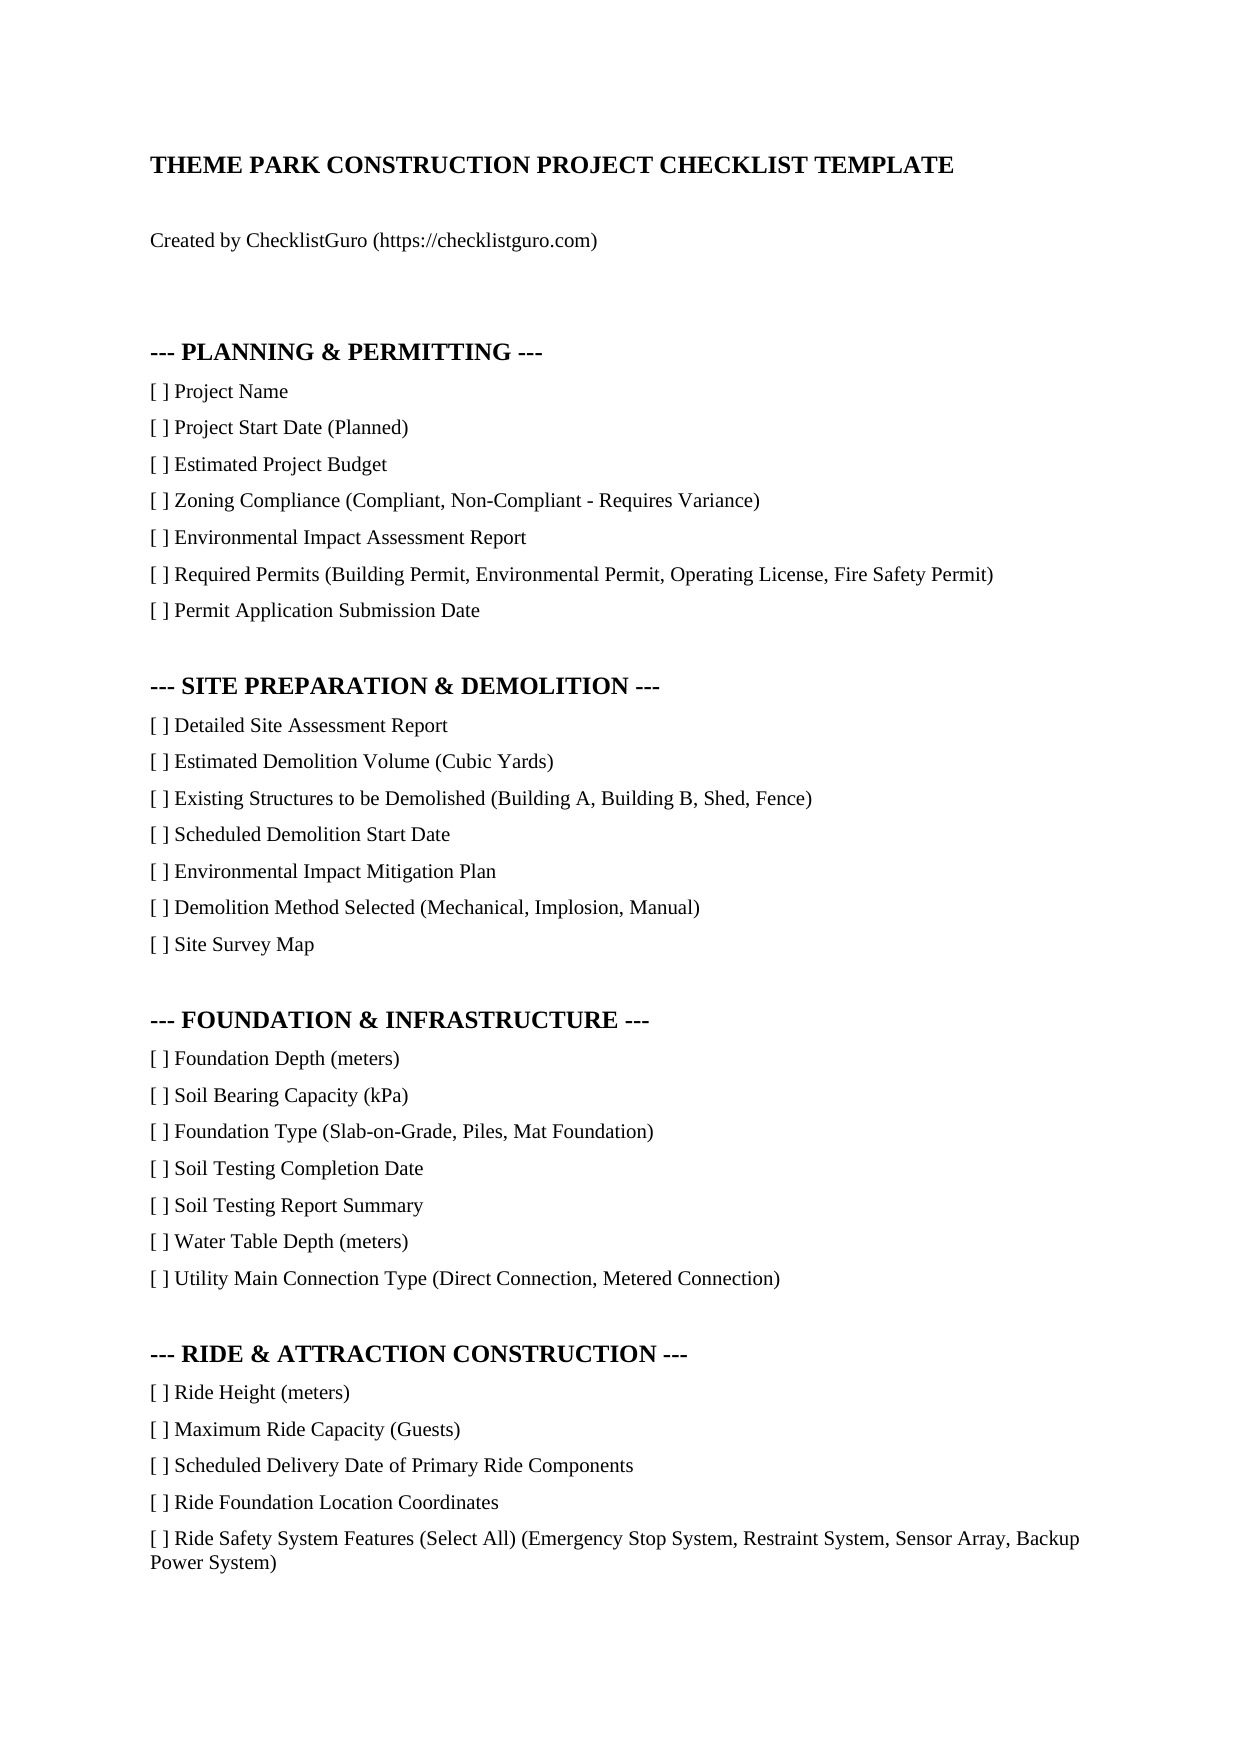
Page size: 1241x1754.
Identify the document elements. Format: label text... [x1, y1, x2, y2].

text Created by ChecklistGuro (https://checklistguro.com) [150, 228, 1090, 252]
text --- PLANNING & PERMITTING --- [150, 337, 1090, 366]
text --- SITE PREPARATION & DEMOLITION --- [150, 671, 1090, 700]
text [ ] Ride Safety System Features (Select All) (Emergency Stop System, Restraint System, Sensor Array, Backup Power System) [150, 1526, 1090, 1574]
text [ ] Project Name [150, 379, 1090, 403]
text [ ] Scheduled Demolition Start Date [150, 822, 1090, 846]
text [ ] Scheduled Delivery Date of Primary Ride Components [150, 1453, 1090, 1477]
text [ ] Zoning Compliance (Compliant, Non-Compliant - Requires Variance) [150, 488, 1090, 512]
text [ ] Maximum Ride Capacity (Guests) [150, 1417, 1090, 1441]
text [ ] Soil Testing Completion Date [150, 1156, 1090, 1180]
text [ ] Project Start Date (Planned) [150, 415, 1090, 439]
text [ ] Environmental Impact Mitigation Plan [150, 859, 1090, 883]
text [ ] Detailed Site Assessment Report [150, 712, 1090, 737]
text --- FOUNDATION & INFRASTRUCTURE --- [150, 1005, 1090, 1034]
text [ ] Required Permits (Building Permit, Environmental Permit, Operating License, Fire Safety Permit) [150, 562, 1090, 586]
text [ ] Demolition Method Selected (Mechanical, Implosion, Manual) [150, 895, 1090, 919]
text [ ] Utility Main Connection Type (Direct Connection, Metered Connection) [150, 1266, 1090, 1290]
text [ ] Estimated Project Budget [150, 452, 1090, 476]
text [ ] Ride Foundation Location Coordinates [150, 1490, 1090, 1514]
text [ ] Soil Testing Report Summary [150, 1192, 1090, 1217]
text [ ] Estimated Demolition Volume (Cubic Yards) [150, 749, 1090, 773]
text [ ] Foundation Depth (meters) [150, 1046, 1090, 1070]
text [ ] Permit Application Submission Date [150, 598, 1090, 622]
text [ ] Water Table Depth (meters) [150, 1229, 1090, 1253]
text [ ] Environmental Impact Assessment Report [150, 525, 1090, 549]
text --- RIDE & ATTRACTION CONSTRUCTION --- [150, 1339, 1090, 1367]
text [ ] Soil Bearing Capacity (kPa) [150, 1083, 1090, 1107]
text [ ] Foundation Type (Slab-on-Grade, Piles, Mat Foundation) [150, 1119, 1090, 1143]
text [ ] Existing Structures to be Demolished (Building A, Building B, Shed, Fence) [150, 786, 1090, 810]
text [ ] Ride Height (meters) [150, 1380, 1090, 1404]
text THEME PARK CONSTRUCTION PROJECT CHECKLIST TEMPLATE [150, 150, 1090, 179]
text [ ] Site Survey Map [150, 932, 1090, 956]
